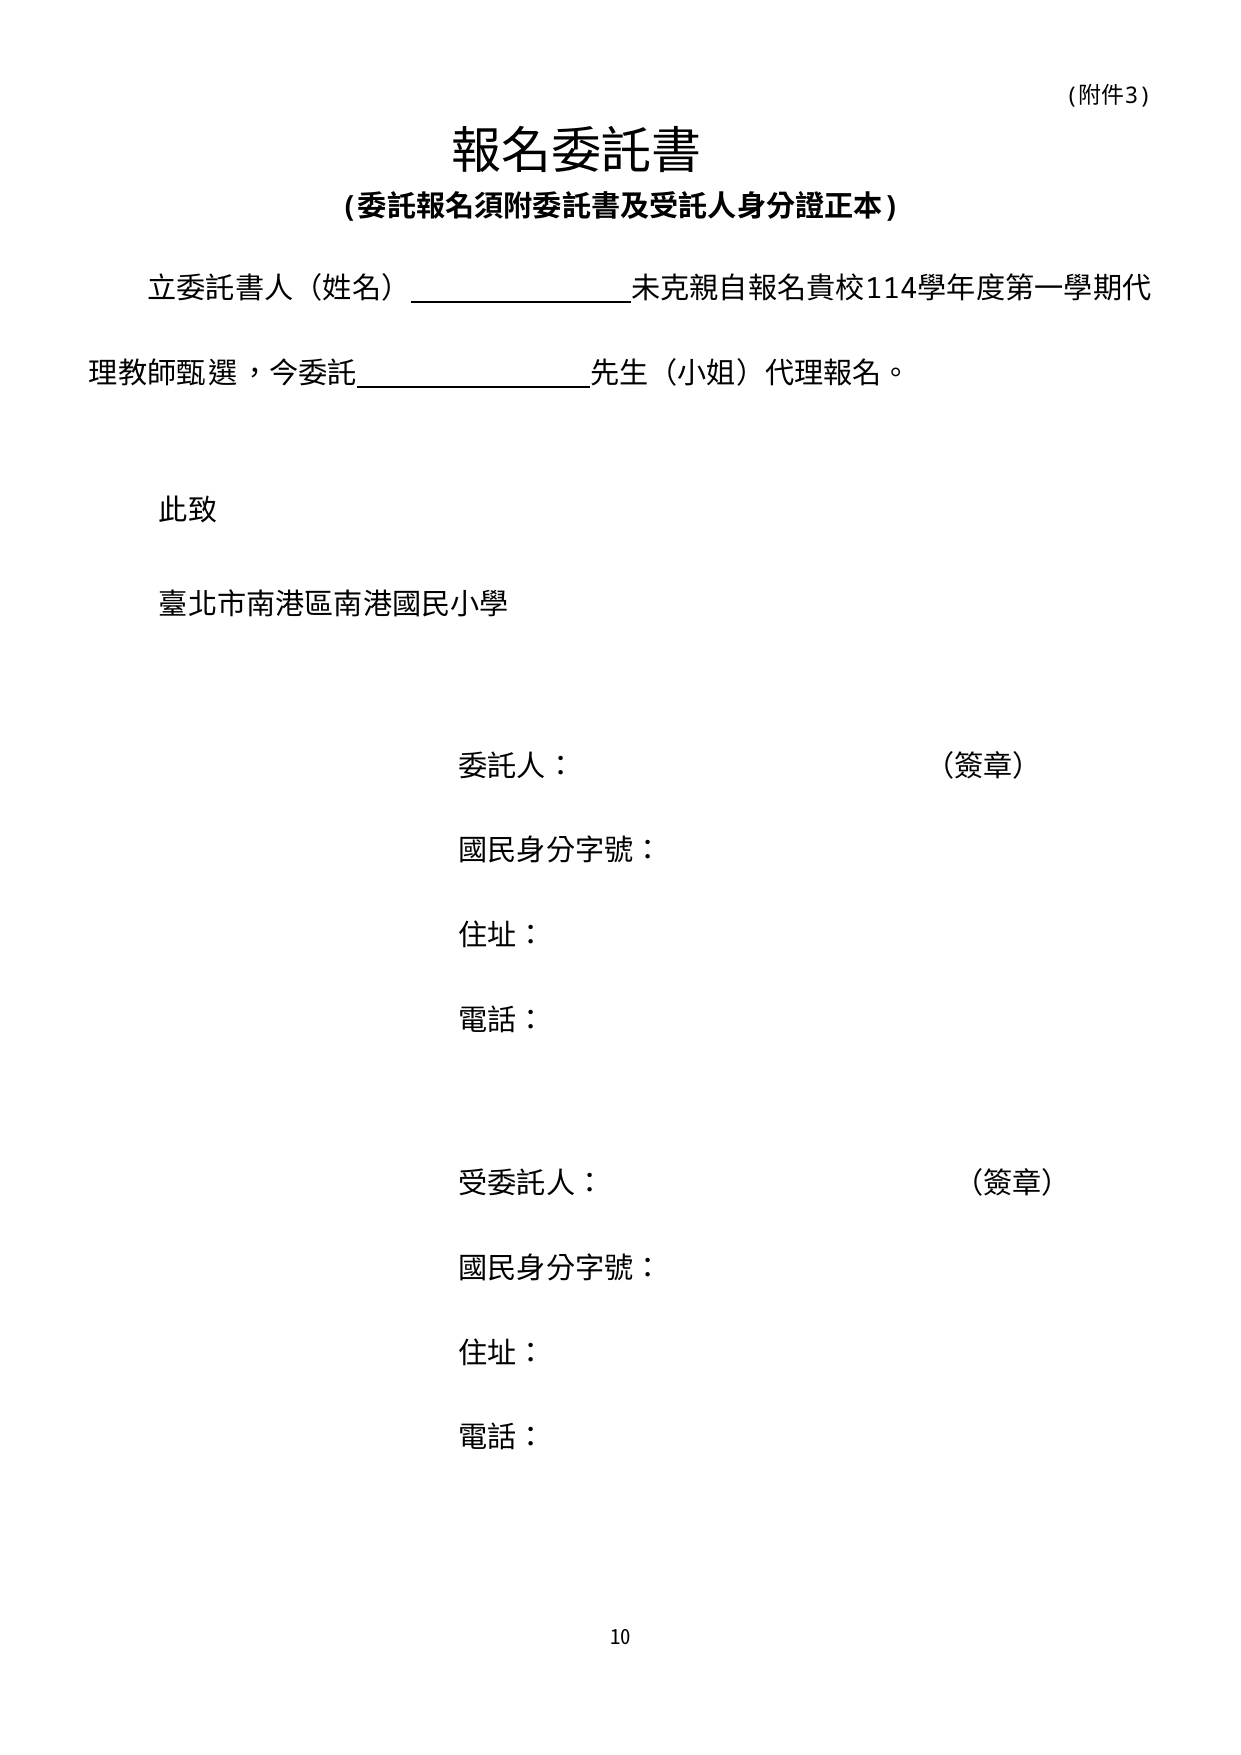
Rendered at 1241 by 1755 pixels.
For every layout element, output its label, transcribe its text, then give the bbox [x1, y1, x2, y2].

text 臺北市南港區南港國民小學 [89, 581, 1154, 623]
text (委託報名須附委託書及受託人身分證正本) [89, 183, 1152, 225]
text 電話： [458, 996, 1152, 1038]
text 國民身分字號： [458, 1245, 1152, 1287]
text 此致 [89, 486, 1152, 529]
text 國民身分字號： [458, 827, 1152, 869]
text 住址： [458, 912, 1152, 954]
text 立委託書人（姓名） 未克親自報名貴校114學年度第一學期代理教師甄選，今委託 先生（小姐）代理報名。 [89, 265, 1152, 392]
text (附件3) [89, 75, 1152, 110]
text 受委託人： （簽章） [458, 1160, 1152, 1202]
text 住址： [458, 1329, 1152, 1372]
text 電話： [458, 1414, 1152, 1456]
text 報名委託書 [89, 110, 1152, 183]
text 委託人： （簽章） [458, 742, 1152, 785]
